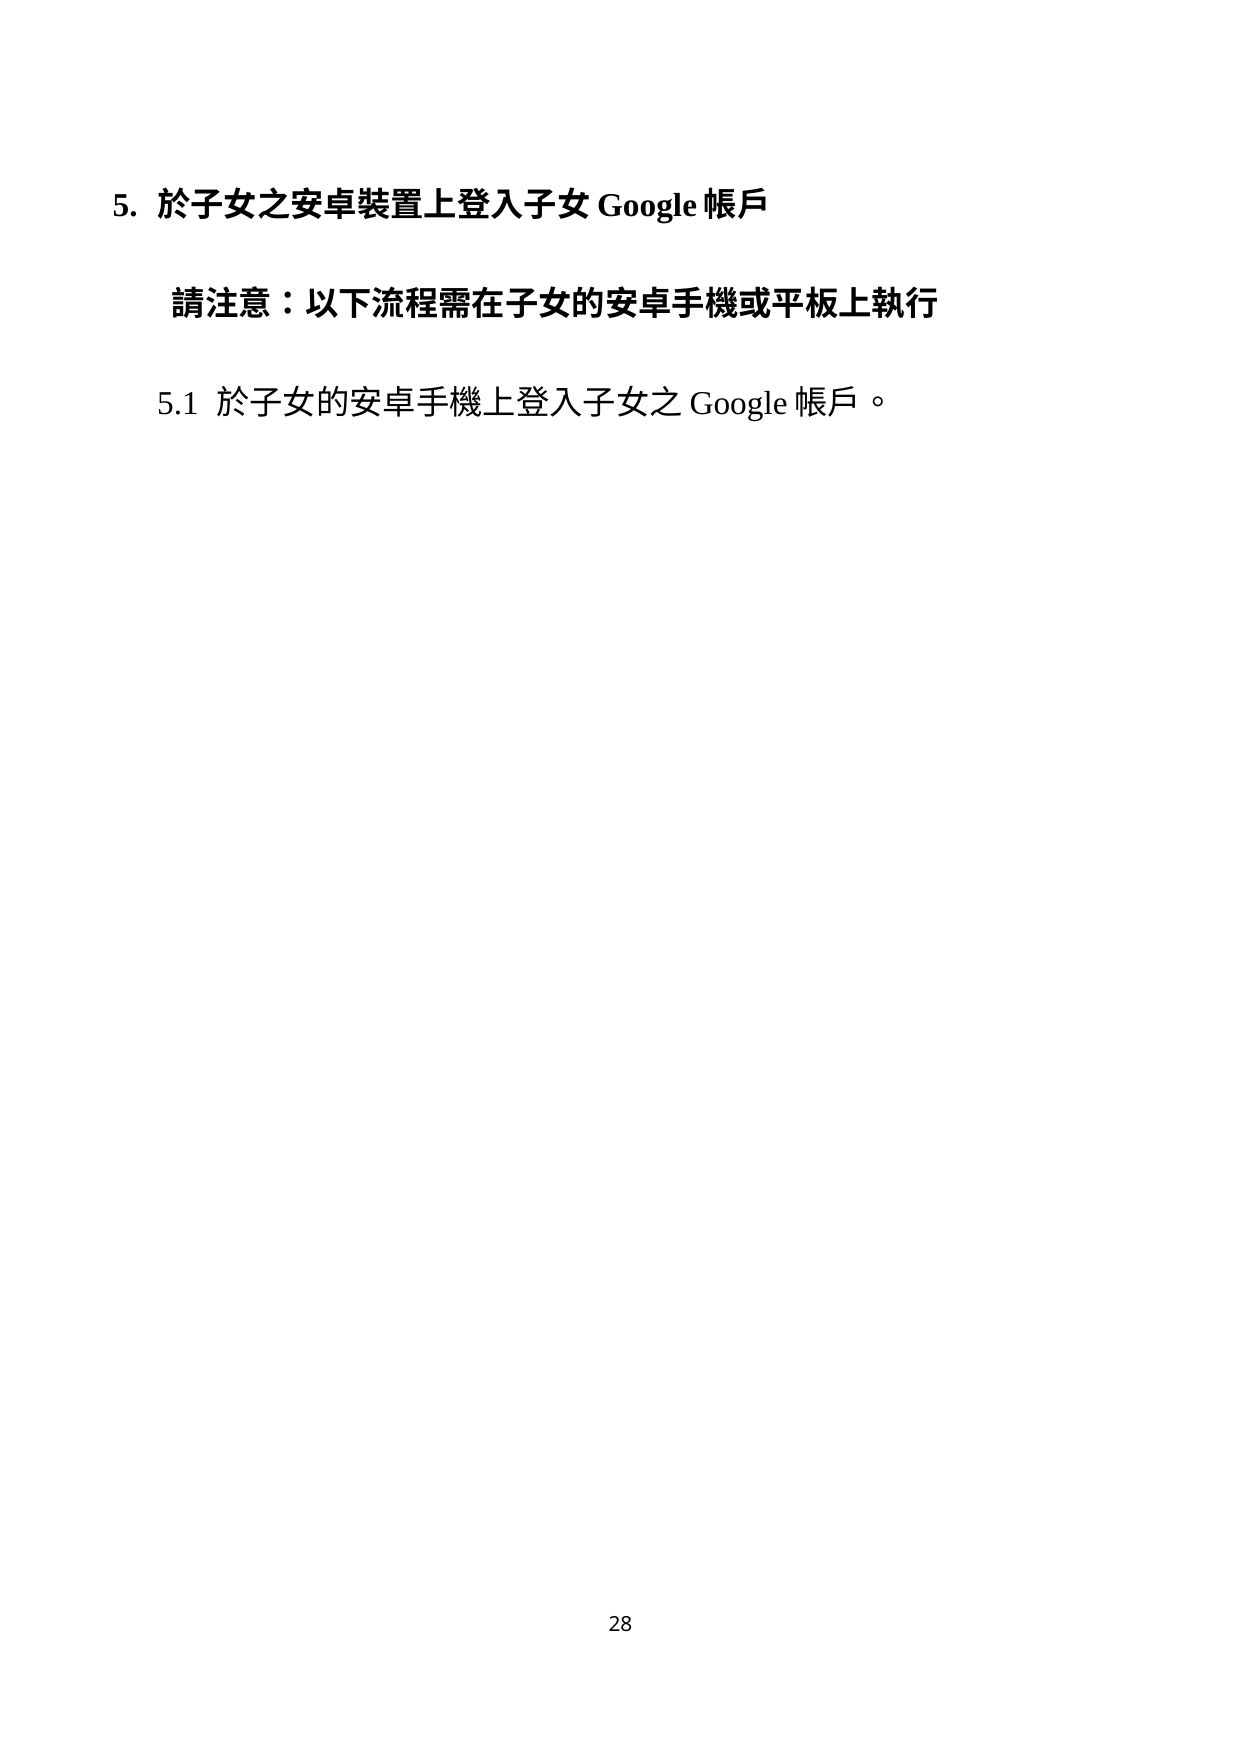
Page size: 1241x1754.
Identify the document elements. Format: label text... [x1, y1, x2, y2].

list 於子女的安卓手機上登入子女之Google帳戶。 [157, 362, 1128, 437]
list 於子女之安卓裝置上登入子女Google帳戶 [112, 164, 1128, 239]
text 請注意：以下流程需在子女的安卓手機或平板上執行 [122, 263, 1128, 338]
